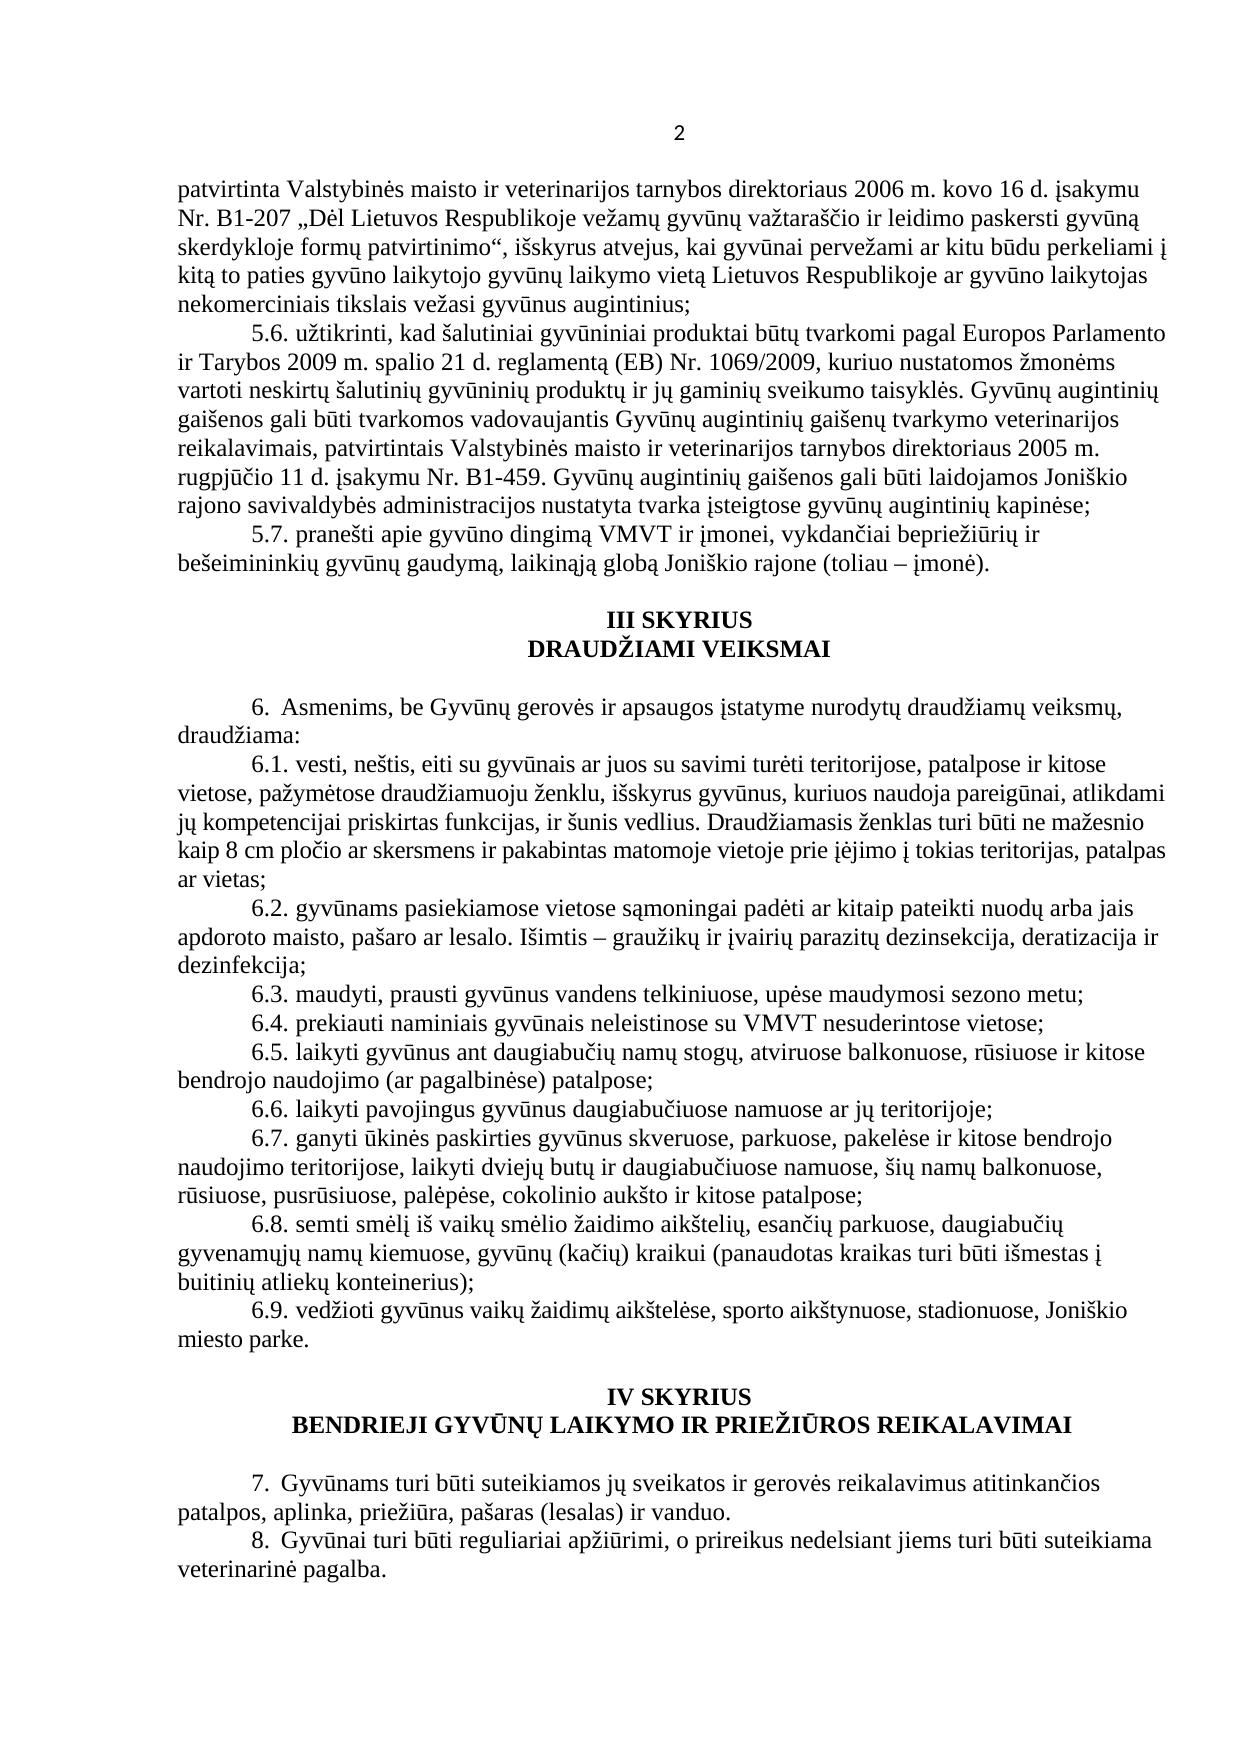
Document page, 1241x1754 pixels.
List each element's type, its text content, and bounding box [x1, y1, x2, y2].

text DRAUDŽIAMI VEIKSMAI [177, 634, 1181, 663]
text 5.6. užtikrinti, kad šalutiniai gyvūniniai produktai būtų tvarkomi pagal Europos Parlamento ir Tarybos 2009 m. spalio 21 d. reglamentą (EB) Nr. 1069/2009, kuriuo nustatomos žmonėms vartoti neskirtų šalutinių gyvūninių produktų ir jų gaminių sveikumo taisyklės. Gyvūnų augintinių gaišenos gali būti tvarkomos vadovaujantis Gyvūnų augintinių gaišenų tvarkymo veterinarijos reikalavimais, patvirtintais Valstybinės maisto ir veterinarijos tarnybos direktoriaus 2005 m. rugpjūčio 11 d. įsakymu Nr. B1-459. Gyvūnų augintinių gaišenos gali būti laidojamos Joniškio rajono savivaldybės administracijos nustatyta tvarka įsteigtose gyvūnų augintinių kapinėse; [177, 318, 1181, 519]
text 6.2. gyvūnams pasiekiamose vietose sąmoningai padėti ar kitaip pateikti nuodų arba jais apdoroto maisto, pašaro ar lesalo. Išimtis – graužikų ir įvairių parazitų dezinsekcija, deratizacija ir dezinfekcija; [177, 893, 1181, 979]
text 6. Asmenims, be Gyvūnų gerovės ir apsaugos įstatyme nurodytų draudžiamų veiksmų, draudžiama: [177, 692, 1181, 749]
text 6.7. ganyti ūkinės paskirties gyvūnus skveruose, parkuose, pakelėse ir kitose bendrojo naudojimo teritorijose, laikyti dviejų butų ir daugiabučiuose namuose, šių namų balkonuose, rūsiuose, pusrūsiuose, palėpėse, cokolinio aukšto ir kitose patalpose; [177, 1123, 1181, 1209]
text 5.7. pranešti apie gyvūno dingimą VMVT ir įmonei, vykdančiai bepriežiūrių ir bešeimininkių gyvūnų gaudymą, laikinąją globą Joniškio rajone (toliau – įmonė). [177, 519, 1181, 577]
text 6.3. maudyti, prausti gyvūnus vandens telkiniuose, upėse maudymosi sezono metu; [177, 979, 1181, 1008]
text 7. Gyvūnams turi būti suteikiamos jų sveikatos ir gerovės reikalavimus atitinkančios patalpos, aplinka, priežiūra, pašaras (lesalas) ir vanduo. [177, 1468, 1181, 1525]
text BENDRIEJI GYVŪNŲ LAIKYMO IR PRIEŽIŪROS REIKALAVIMAI [177, 1410, 1181, 1439]
text 6.1. vesti, neštis, eiti su gyvūnais ar juos su savimi turėti teritorijose, patalpose ir kitose vietose, pažymėtose draudžiamuoju ženklu, išskyrus gyvūnus, kuriuos naudoja pareigūnai, atlikdami jų kompetencijai priskirtas funkcijas, ir šunis vedlius. Draudžiamasis ženklas turi būti ne mažesnio kaip 8 cm pločio ar skersmens ir pakabintas matomoje vietoje prie įėjimo į tokias teritorijas, patalpas ar vietas; [177, 749, 1181, 893]
text IV SKYRIUS [177, 1382, 1181, 1410]
text 6.8. semti smėlį iš vaikų smėlio žaidimo aikštelių, esančių parkuose, daugiabučių gyvenamųjų namų kiemuose, gyvūnų (kačių) kraikui (panaudotas kraikas turi būti išmestas į buitinių atliekų konteinerius); [177, 1209, 1181, 1295]
text 6.5. laikyti gyvūnus ant daugiabučių namų stogų, atviruose balkonuose, rūsiuose ir kitose bendrojo naudojimo (ar pagalbinėse) patalpose; [177, 1037, 1181, 1094]
text 6.4. prekiauti naminiais gyvūnais neleistinose su VMVT nesuderintose vietose; [177, 1008, 1181, 1037]
text 8. Gyvūnai turi būti reguliariai apžiūrimi, o prireikus nedelsiant jiems turi būti suteikiama veterinarinė pagalba. [177, 1525, 1181, 1583]
text 6.9. vedžioti gyvūnus vaikų žaidimų aikštelėse, sporto aikštynuose, stadionuose, Joniškio miesto parke. [177, 1295, 1181, 1353]
text patvirtinta Valstybinės maisto ir veterinarijos tarnybos direktoriaus 2006 m. kovo 16 d. įsakymu Nr. B1-207 „Dėl Lietuvos Respublikoje vežamų gyvūnų važtaraščio ir leidimo paskersti gyvūną skerdykloje formų patvirtinimo“, išskyrus atvejus, kai gyvūnai pervežami ar kitu būdu perkeliami į kitą to paties gyvūno laikytojo gyvūnų laikymo vietą Lietuvos Respublikoje ar gyvūno laikytojas nekomerciniais tikslais vežasi gyvūnus augintinius; [177, 174, 1181, 318]
text 6.6. laikyti pavojingus gyvūnus daugiabučiuose namuose ar jų teritorijoje; [177, 1094, 1181, 1123]
text III SKYRIUS [177, 605, 1181, 634]
